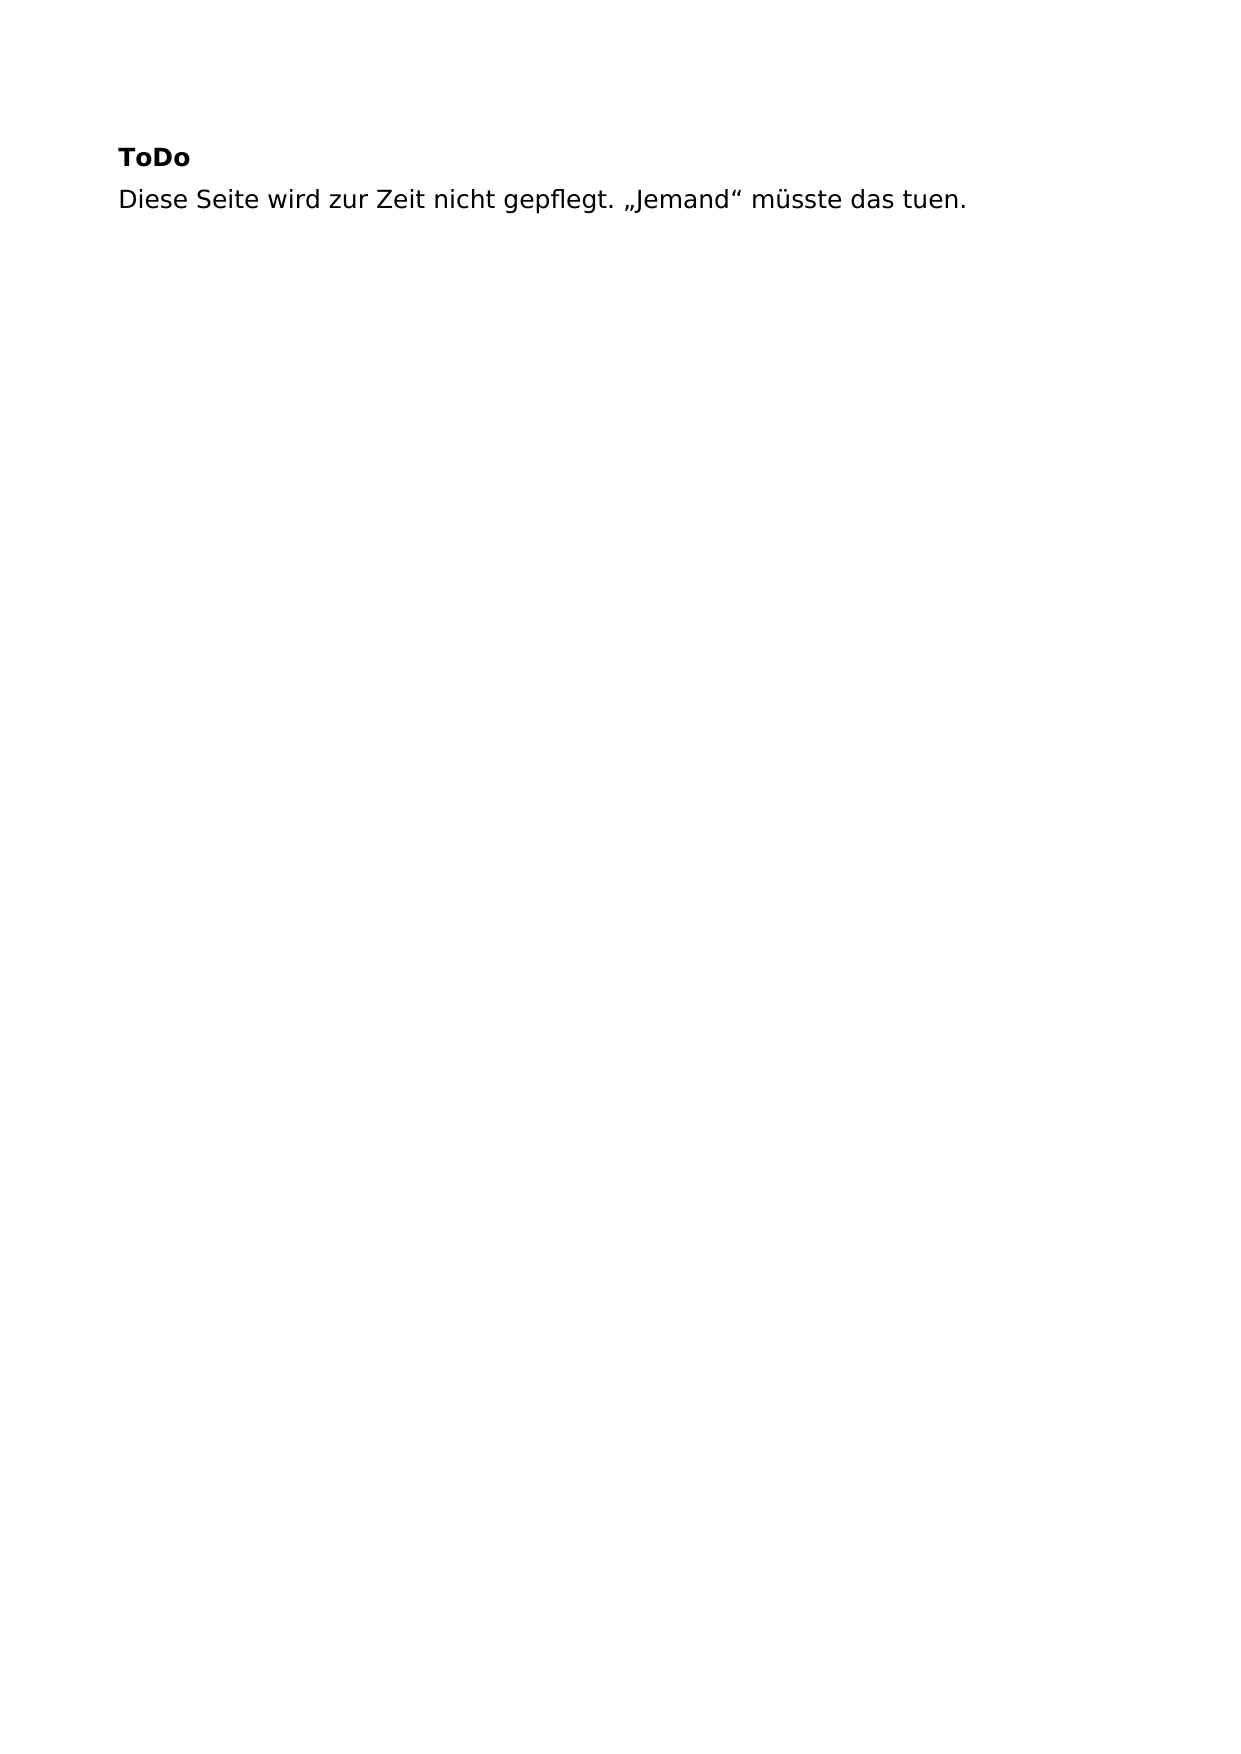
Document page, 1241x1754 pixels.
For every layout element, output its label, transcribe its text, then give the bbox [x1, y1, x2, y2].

text Diese Seite wird zur Zeit nicht gepflegt. „Jemand“ müsste das tuen. [118, 185, 1122, 214]
subtitle ToDo [118, 143, 1122, 172]
